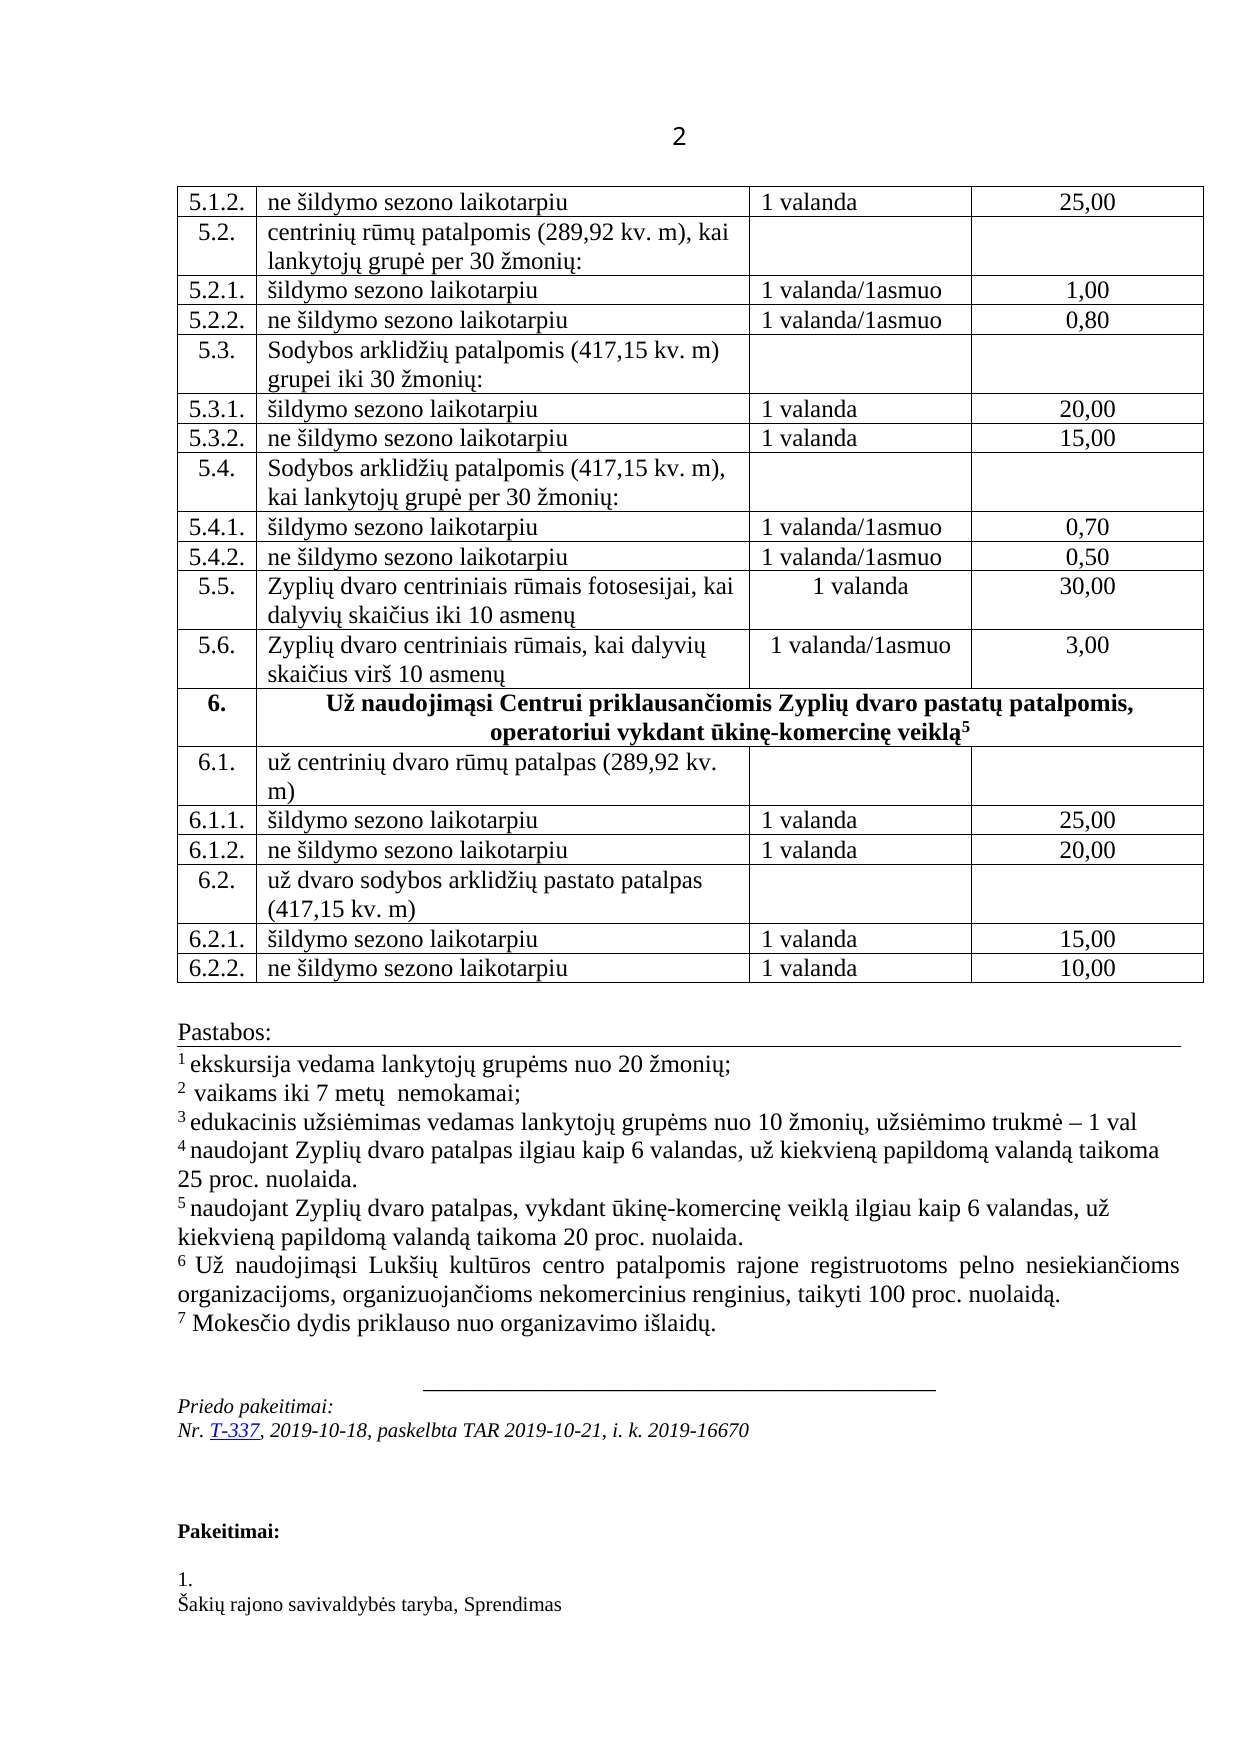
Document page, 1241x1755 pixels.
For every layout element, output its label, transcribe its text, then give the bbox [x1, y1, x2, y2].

table_cell 6.2.2. [178, 954, 256, 982]
table_cell už centrinių dvaro rūmų patalpas (289,92 kv. m) [257, 747, 749, 804]
table_cell centrinių rūmų patalpomis (289,92 kv. m), kai lankytojų grupė per 30 žmonių: [257, 217, 749, 274]
table_cell 1 valanda [750, 187, 971, 216]
text _________________________________________ [177, 1366, 1181, 1394]
table_cell 6.1.1. [178, 806, 256, 834]
table_cell ne šildymo sezono laikotarpiu [257, 305, 749, 334]
table_cell 5.2.2. [178, 305, 256, 334]
table_cell ne šildymo sezono laikotarpiu [257, 424, 749, 452]
text 5 naudojant Zyplių dvaro patalpas, vykdant ūkinę-komercinę veiklą ilgiau kaip 6 valandas, už kiekvieną papildomą valandą taikoma 20 proc. nuolaida. [177, 1193, 1181, 1251]
table_cell 5.3. [178, 335, 256, 393]
table_cell 1 valanda [750, 806, 971, 834]
table_cell 5.4.1. [178, 512, 256, 541]
table_cell 6. [178, 689, 256, 746]
table_cell [750, 865, 971, 923]
table_cell šildymo sezono laikotarpiu [257, 806, 749, 834]
table_cell 1 valanda [750, 835, 971, 864]
text Pastabos: [177, 1017, 1181, 1046]
table_cell 1 valanda [750, 954, 971, 982]
text 7 Mokesčio dydis priklauso nuo organizavimo išlaidų. [177, 1308, 1181, 1337]
text 3 edukacinis užsiėmimas vedamas lankytojų grupėms nuo 10 žmonių, užsiėmimo trukmė – 1 val [177, 1107, 1181, 1136]
text Nr. T-337, 2019-10-18, paskelbta TAR 2019-10-21, i. k. 2019-16670 [177, 1418, 1181, 1442]
table_cell [750, 453, 971, 511]
table_cell 30,00 [972, 571, 1203, 629]
table_cell 10,00 [972, 954, 1203, 982]
table_cell 5.2.1. [178, 276, 256, 304]
table_cell 1 valanda/1asmuo [750, 305, 971, 334]
table_cell 5.4. [178, 453, 256, 511]
table_cell 5.6. [178, 630, 256, 687]
table_cell Sodybos arklidžių patalpomis (417,15 kv. m) grupei iki 30 žmonių: [257, 335, 749, 393]
table_cell 5.3.1. [178, 394, 256, 422]
table_cell 20,00 [972, 835, 1203, 864]
table_cell šildymo sezono laikotarpiu [257, 394, 749, 422]
table_cell [972, 453, 1203, 511]
table_cell 25,00 [972, 806, 1203, 834]
table_cell 3,00 [972, 630, 1203, 687]
table_cell 0,70 [972, 512, 1203, 541]
table_cell 1 valanda [750, 571, 971, 629]
table_cell Zyplių dvaro centriniais rūmais, kai dalyvių skaičius virš 10 asmenų [257, 630, 749, 687]
table_cell 1 valanda/1asmuo [750, 276, 971, 304]
table_cell 1,00 [972, 276, 1203, 304]
table_cell [972, 217, 1203, 274]
table_cell [750, 217, 971, 274]
table_cell ne šildymo sezono laikotarpiu [257, 542, 749, 570]
table_cell 6.2. [178, 865, 256, 923]
table_cell [750, 335, 971, 393]
table_cell [972, 747, 1203, 804]
table_cell [972, 335, 1203, 393]
table_cell 5.5. [178, 571, 256, 629]
table_cell 6.2.1. [178, 924, 256, 952]
table_cell Už naudojimąsi Centrui priklausančiomis Zyplių dvaro pastatų patalpomis, operatoriui vykdant ūkinę-komercinę veiklą5 [257, 689, 1203, 746]
table_cell 0,50 [972, 542, 1203, 570]
table_cell 20,00 [972, 394, 1203, 422]
table_cell 1 valanda/1asmuo [750, 630, 971, 687]
table_cell 25,00 [972, 187, 1203, 216]
table_cell ne šildymo sezono laikotarpiu [257, 954, 749, 982]
table_cell 5.3.2. [178, 424, 256, 452]
table_cell šildymo sezono laikotarpiu [257, 512, 749, 541]
table_cell už dvaro sodybos arklidžių pastato patalpas (417,15 kv. m) [257, 865, 749, 923]
text 1. [177, 1567, 1181, 1591]
table_cell 5.1.2. [178, 187, 256, 216]
table_cell 6.1.2. [178, 835, 256, 864]
text 4 naudojant Zyplių dvaro patalpas ilgiau kaip 6 valandas, už kiekvieną papildomą valandą taikoma 25 proc. nuolaida. [177, 1136, 1181, 1193]
table_cell 15,00 [972, 424, 1203, 452]
table_cell 1 valanda [750, 394, 971, 422]
table_cell 1 valanda/1asmuo [750, 512, 971, 541]
table_cell 5.2. [178, 217, 256, 274]
table_cell šildymo sezono laikotarpiu [257, 924, 749, 952]
table_cell 1 valanda [750, 424, 971, 452]
table_cell ne šildymo sezono laikotarpiu [257, 835, 749, 864]
text Šakių rajono savivaldybės taryba, Sprendimas [177, 1591, 1181, 1616]
table_cell 1 valanda [750, 924, 971, 952]
table_cell [972, 865, 1203, 923]
table_cell 6.1. [178, 747, 256, 804]
table_cell [750, 747, 971, 804]
table_cell 1 valanda/1asmuo [750, 542, 971, 570]
table_cell šildymo sezono laikotarpiu [257, 276, 749, 304]
table_cell Sodybos arklidžių patalpomis (417,15 kv. m), kai lankytojų grupė per 30 žmonių: [257, 453, 749, 511]
text Priedo pakeitimai: [177, 1394, 1181, 1418]
table_cell 0,80 [972, 305, 1203, 334]
text 1 ekskursija vedama lankytojų grupėms nuo 20 žmonių; [177, 1047, 1181, 1078]
table_cell 5.4.2. [178, 542, 256, 570]
text Pakeitimai: [177, 1519, 1181, 1543]
table_cell 15,00 [972, 924, 1203, 952]
text 6 Už naudojimąsi Lukšių kultūros centro patalpomis rajone registruotoms pelno nesiekiančioms organizacijoms, organizuojančioms nekomercinius renginius, taikyti 100 proc. nuolaidą. [177, 1251, 1181, 1308]
text 2 vaikams iki 7 metų nemokamai; [177, 1078, 1181, 1107]
table_cell Zyplių dvaro centriniais rūmais fotosesijai, kai dalyvių skaičius iki 10 asmenų [257, 571, 749, 629]
table_cell ne šildymo sezono laikotarpiu [257, 187, 749, 216]
